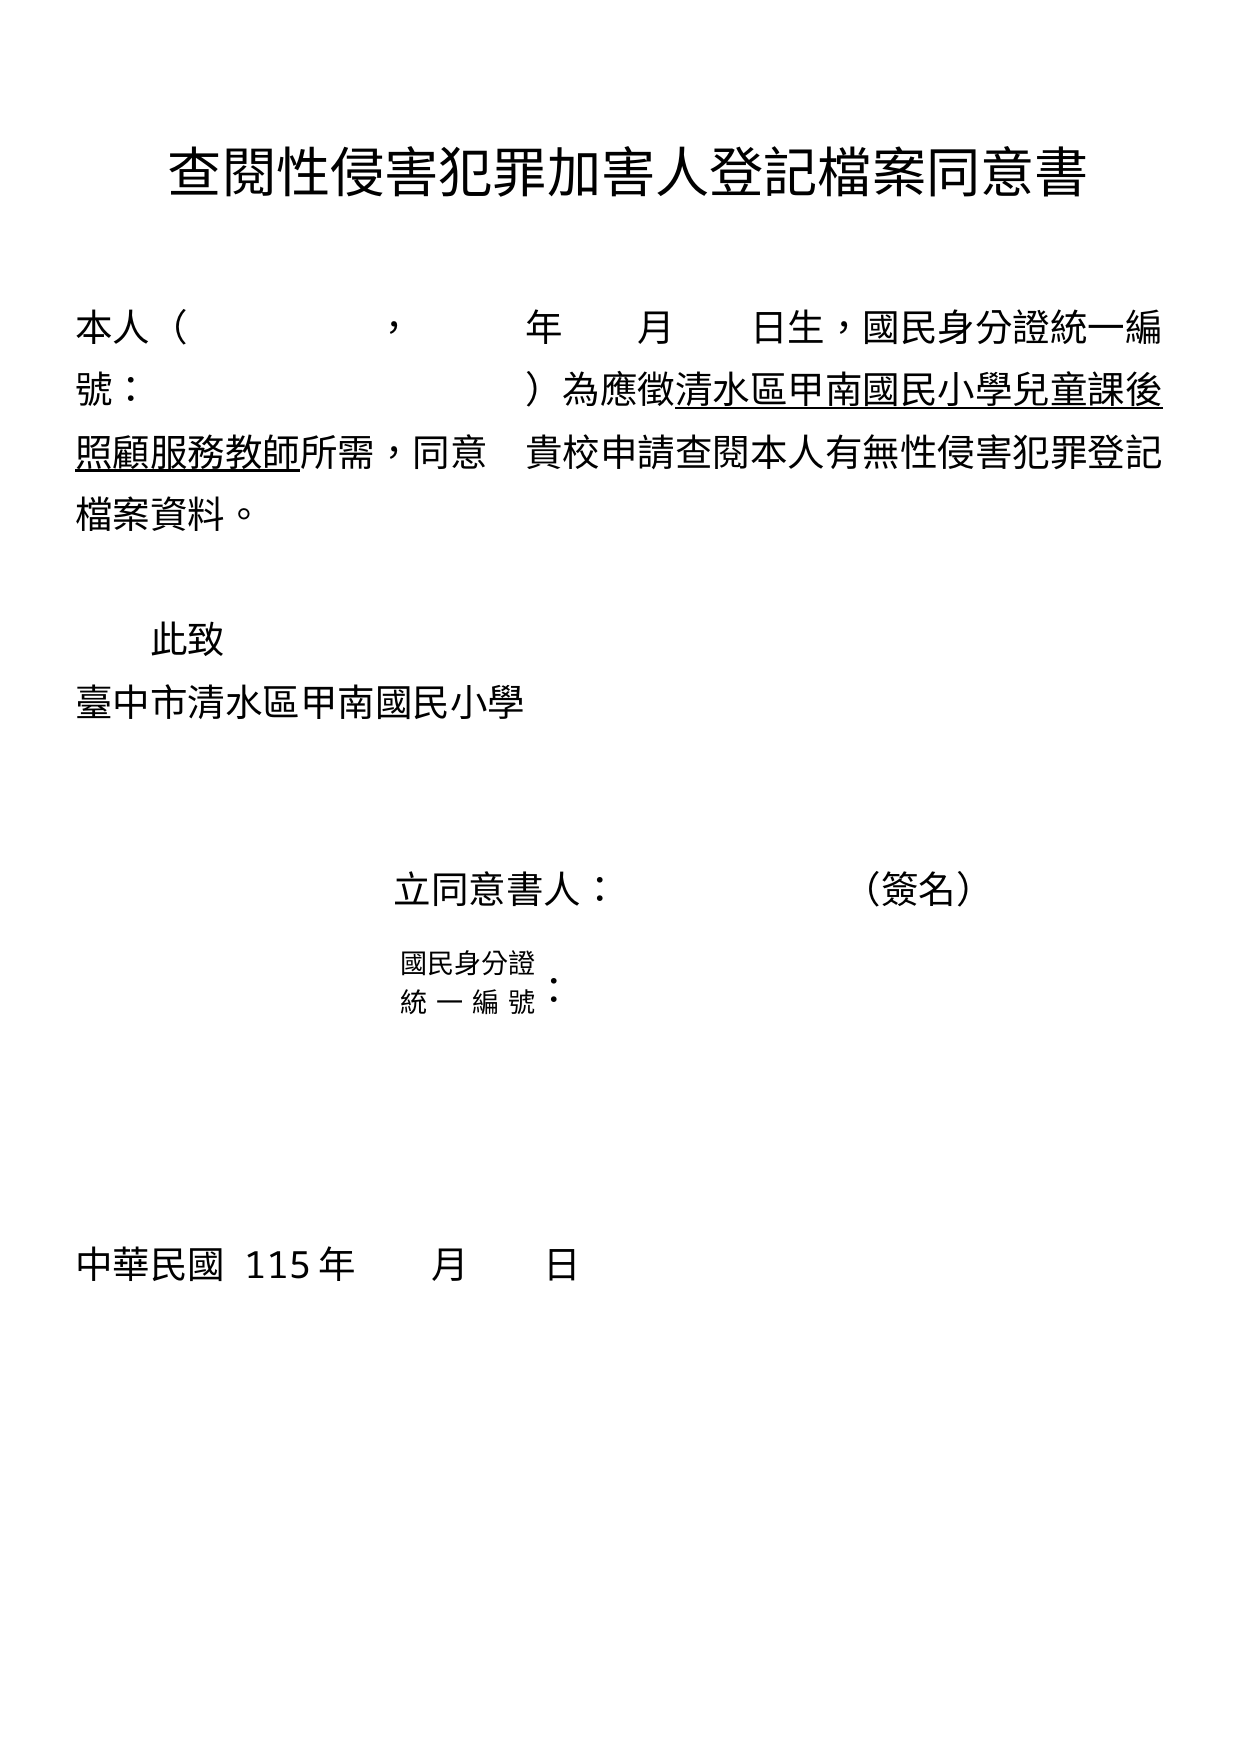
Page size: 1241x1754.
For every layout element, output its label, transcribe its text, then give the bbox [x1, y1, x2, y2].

text 本人（ ， 年 月 日生，國民身分證統一編號： ）為應徵清水區甲南國民小學兒童課後照顧服務教師所需，同意 貴校申請查閱本人有無性侵害犯罪登記檔案資料。 [75, 283, 1165, 533]
text 查閱性侵害犯罪加害人登記檔案同意書 [75, 96, 1181, 221]
text 臺中市清水區甲南國民小學 [75, 658, 1165, 721]
text 中華民國 115年 月 日 [75, 1221, 1165, 1283]
text 此致 [75, 596, 1165, 658]
text 國民身分證統一編號： [75, 908, 1165, 1033]
text 立同意書人： （簽名） [75, 846, 1165, 908]
